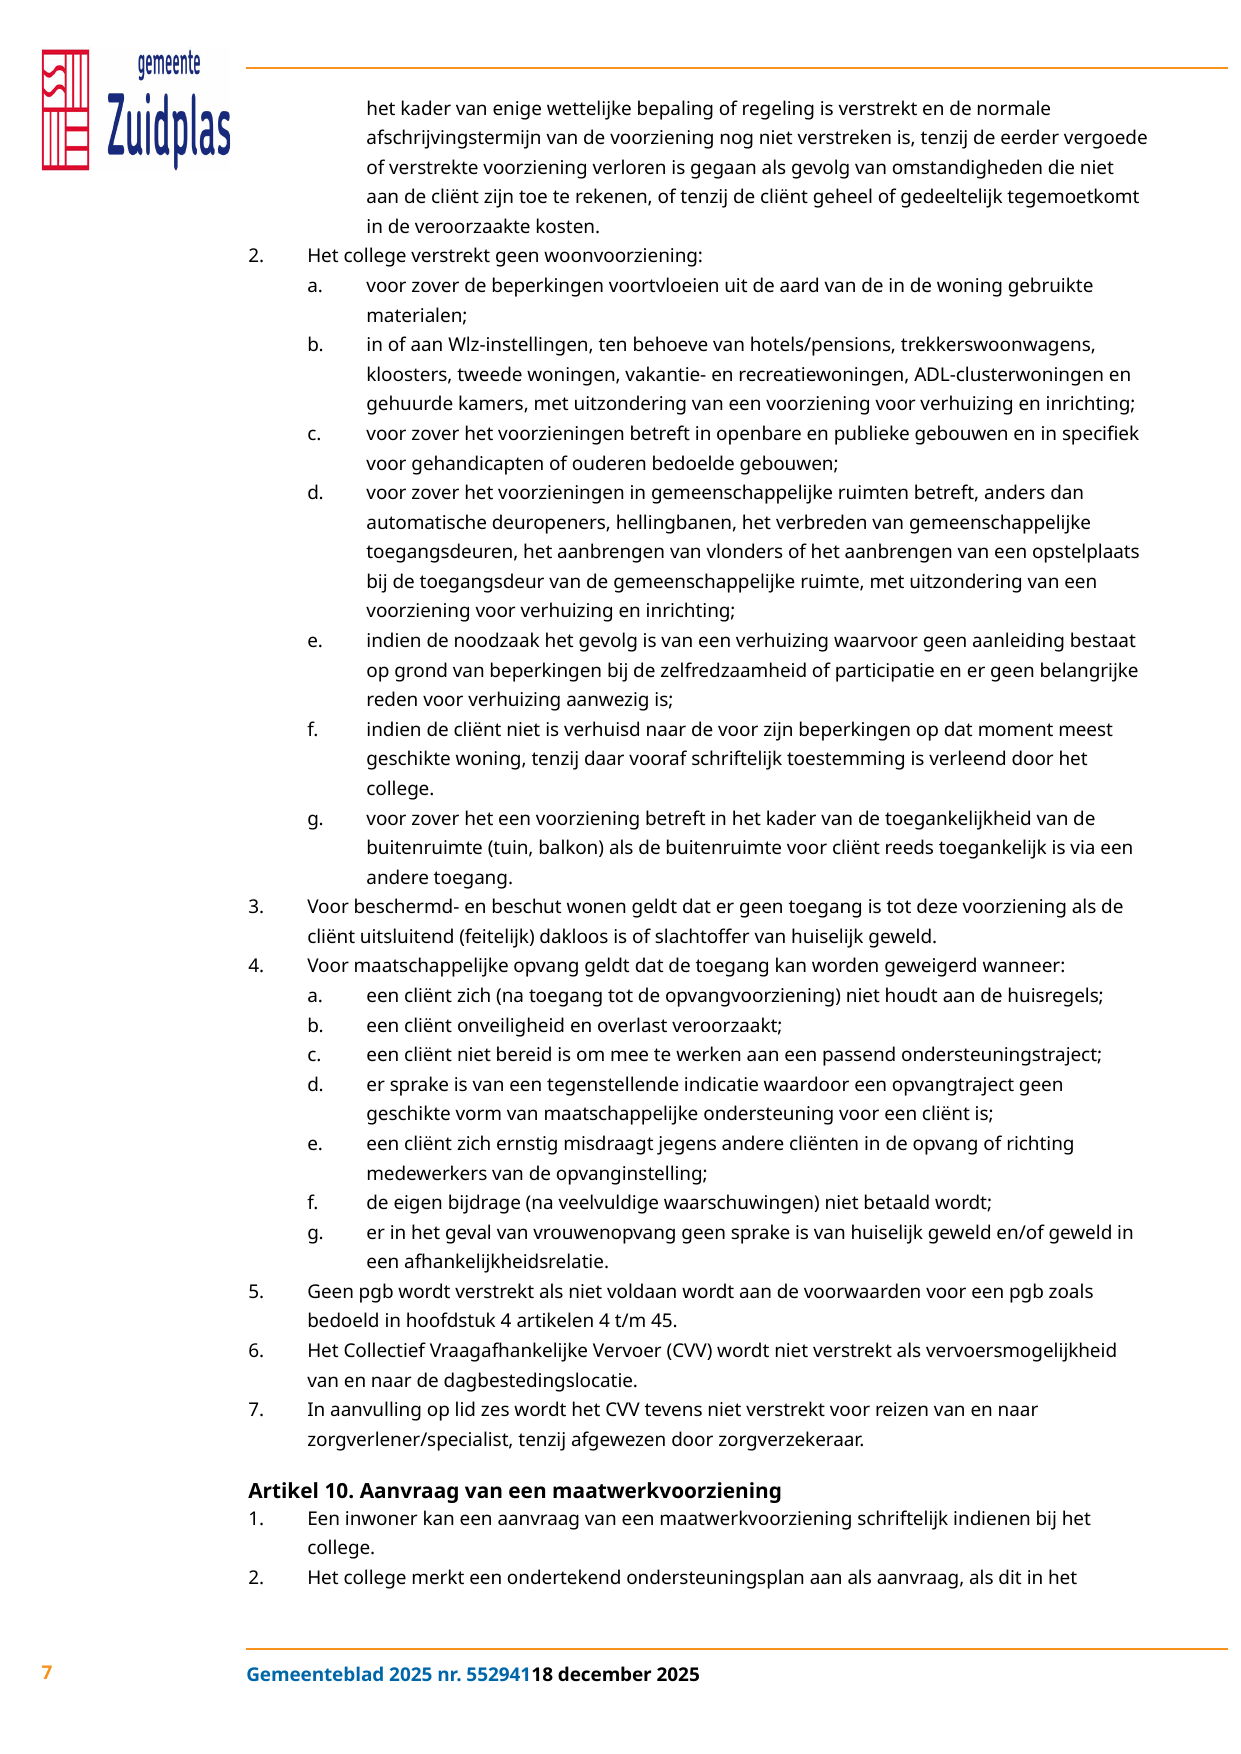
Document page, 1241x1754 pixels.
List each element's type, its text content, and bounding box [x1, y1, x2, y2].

list er sprake is van een tegenstellende indicatie waardoor een opvangtraject geen geschikte vorm van maatschappelijke ondersteuning voor een cliënt is; [307, 1071, 1152, 1126]
list een cliënt niet bereid is om mee te werken aan een passend ondersteuningstraject; [307, 1041, 1152, 1067]
list voor zover de beperkingen voortvloeien uit de aard van de in de woning gebruikte materialen; [307, 272, 1152, 328]
list indien de noodzaak het gevolg is van een verhuizing waarvoor geen aanleiding bestaat op grond van beperkingen bij de zelfredzaamheid of participatie en er geen belangrijke reden voor verhuizing aanwezig is; [307, 627, 1152, 712]
list in of aan Wlz-instellingen, ten behoeve van hotels/pensions, trekkerswoonwagens, kloosters, tweede woningen, vakantie- en recreatiewoningen, ADL-clusterwoningen en gehuurde kamers, met uitzondering van een voorziening voor verhuizing en inrichting; [307, 331, 1152, 416]
list Voor beschermd- en beschut wonen geldt dat er geen toegang is tot deze voorziening als de cliënt uitsluitend (feitelijk) dakloos is of slachtoffer van huiselijk geweld. [248, 893, 1152, 949]
list voor zover het een voorziening betreft in het kader van de toegankelijkheid van de buitenruimte (tuin, balkon) als de buitenruimte voor cliënt reeds toegankelijk is via een andere toegang. [307, 805, 1152, 890]
list Het college merkt een ondertekend ondersteuningsplan aan als aanvraag, als dit in het [248, 1564, 1152, 1590]
list de eigen bijdrage (na veelvuldige waarschuwingen) niet betaald wordt; [307, 1189, 1152, 1215]
list een cliënt onveiligheid en overlast veroorzaakt; [307, 1012, 1152, 1038]
list In aanvulling op lid zes wordt het CVV tevens niet verstrekt voor reizen van en naar zorgverlener/specialist, tenzij afgewezen door zorgverzekeraar. [248, 1396, 1152, 1452]
list indien de cliënt niet is verhuisd naar de voor zijn beperkingen op dat moment meest geschikte woning, tenzij daar vooraf schriftelijk toestemming is verleend door het college. [307, 716, 1152, 801]
list Het college verstrekt geen woonvoorziening: [248, 243, 1152, 268]
list er in het geval van vrouwenopvang geen sprake is van huiselijk geweld en/of geweld in een afhankelijkheidsrelatie. [307, 1219, 1152, 1274]
list voor zover het voorzieningen in gemeenschappelijke ruimten betreft, anders dan automatische deuropeners, hellingbanen, het verbreden van gemeenschappelijke toegangsdeuren, het aanbrengen van vlonders of het aanbrengen van een opstelplaats bij de toegangsdeur van de gemeenschappelijke ruimte, met uitzondering van een voorziening voor verhuizing en inrichting; [307, 479, 1152, 623]
list het kader van enige wettelijke bepaling of regeling is verstrekt en de normale afschrijvingstermijn van de voorziening nog niet verstreken is, tenzij de eerder vergoede of verstrekte voorziening verloren is gegaan als gevolg van omstandigheden die niet aan de cliënt zijn toe te rekenen, of tenzij de cliënt geheel of gedeeltelijk tegemoetkomt in de veroorzaakte kosten. [307, 95, 1152, 239]
text Artikel 10. Aanvraag van een maatwerkvoorziening [248, 1476, 1152, 1505]
list Het Collectief Vraagafhankelijke Vervoer (CVV) wordt niet verstrekt als vervoersmogelijkheid van en naar de dagbestedingslocatie. [248, 1337, 1152, 1393]
list Een inwoner kan een aanvraag van een maatwerkvoorziening schriftelijk indienen bij het college. [248, 1505, 1152, 1560]
list Geen pgb wordt verstrekt als niet voldaan wordt aan de voorwaarden voor een pgb zoals bedoeld in hoofdstuk 4 artikelen 4 t/m 45. [248, 1278, 1152, 1333]
list een cliënt zich (na toegang tot de opvangvoorziening) niet houdt aan de huisregels; [307, 982, 1152, 1008]
picture [41, 47, 231, 172]
list een cliënt zich ernstig misdraagt jegens andere cliënten in de opvang of richting medewerkers van de opvanginstelling; [307, 1130, 1152, 1186]
list voor zover het voorzieningen betreft in openbare en publieke gebouwen en in specifiek voor gehandicapten of ouderen bedoelde gebouwen; [307, 420, 1152, 476]
list Voor maatschappelijke opvang geldt dat de toegang kan worden geweigerd wanneer: [248, 953, 1152, 978]
